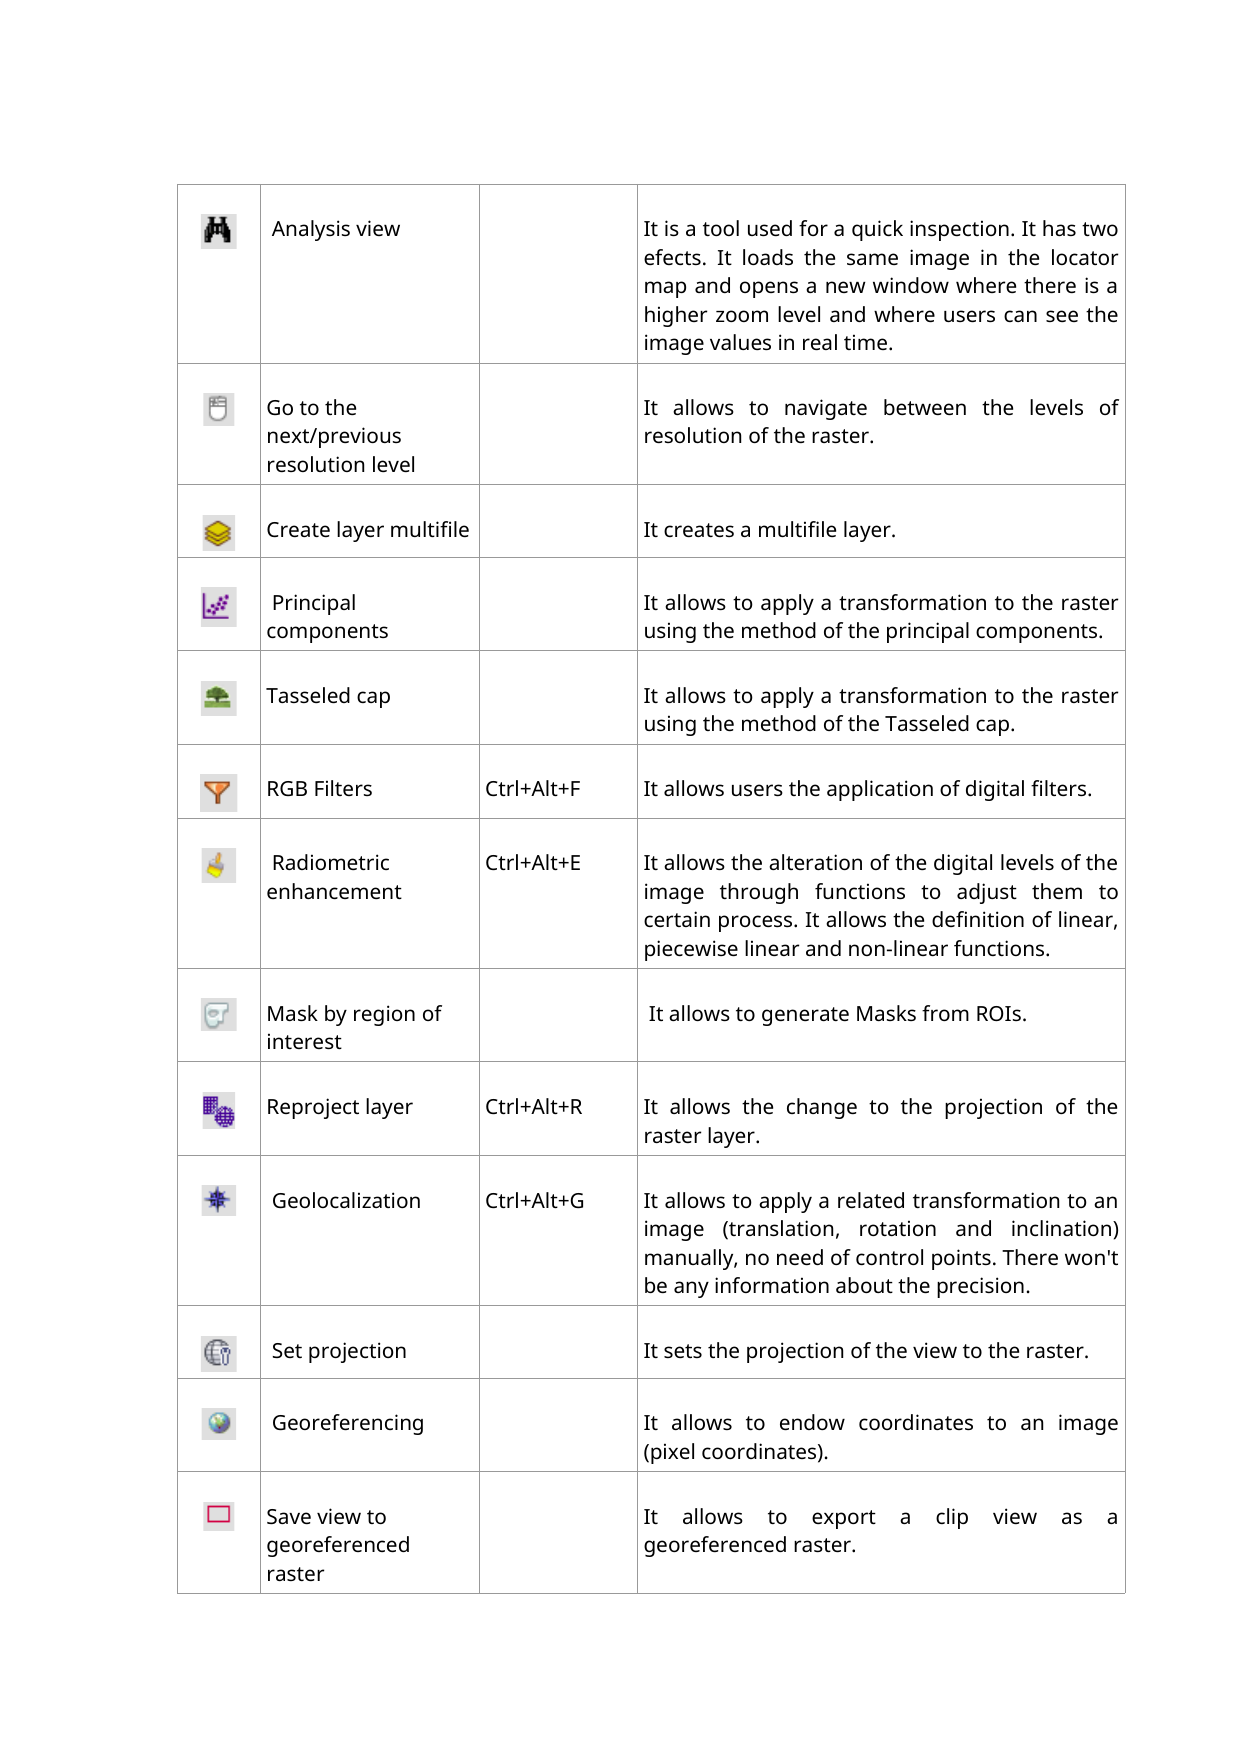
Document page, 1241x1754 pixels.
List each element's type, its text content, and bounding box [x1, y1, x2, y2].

table_cell Create layer multifile [261, 485, 479, 557]
picture [200, 1336, 237, 1372]
table_cell It allows to navigate between the levels of resolution of the raster. [638, 364, 1125, 484]
table_cell [480, 1472, 637, 1593]
table_cell Save view to georeferenced raster [261, 1472, 479, 1593]
table_cell Georeferencing [261, 1379, 479, 1471]
picture [201, 1185, 237, 1216]
table_cell [178, 651, 260, 744]
picture [200, 681, 237, 716]
table_cell Ctrl+Alt+G [480, 1156, 637, 1305]
table_cell [178, 745, 260, 818]
table_cell [178, 485, 260, 557]
table_cell It allows to endow coordinates to an image (pixel coordinates). [638, 1379, 1125, 1471]
table_cell It sets the projection of the view to the raster. [638, 1306, 1125, 1378]
table_cell [178, 1379, 260, 1471]
table_cell Reproject layer [261, 1062, 479, 1155]
table_cell [178, 969, 260, 1061]
table_cell [480, 364, 637, 484]
table_cell [480, 558, 637, 650]
table_cell [178, 819, 260, 968]
table_cell [480, 651, 637, 744]
table_cell [178, 364, 260, 484]
picture [202, 515, 236, 551]
table_cell [178, 558, 260, 650]
table_cell [178, 185, 260, 362]
table_cell [178, 1472, 260, 1593]
picture [202, 1092, 236, 1129]
table_cell Principal components [261, 558, 479, 650]
table_cell Ctrl+Alt+F [480, 745, 637, 818]
table_cell [178, 1062, 260, 1155]
picture [200, 587, 237, 627]
table_cell It creates a multifile layer. [638, 485, 1125, 557]
table_cell RGB Filters [261, 745, 479, 818]
picture [203, 1502, 235, 1531]
table_cell It allows to apply a transformation to the raster using the method of the Tasseled cap. [638, 651, 1125, 744]
table_cell Ctrl+Alt+E [480, 819, 637, 968]
table_cell [480, 185, 637, 362]
table_cell It allows users the application of digital filters. [638, 745, 1125, 818]
picture [200, 214, 237, 249]
table_cell Mask by region of interest [261, 969, 479, 1061]
picture [203, 393, 235, 426]
table_cell Tasseled cap [261, 651, 479, 744]
table_cell [480, 1379, 637, 1471]
picture [201, 848, 237, 883]
table_cell Set projection [261, 1306, 479, 1378]
table_cell Radiometric enhancement [261, 819, 479, 968]
table_cell [480, 969, 637, 1061]
table_cell Go to the next/previous resolution level [261, 364, 479, 484]
table_cell Analysis view [261, 185, 479, 362]
table_cell It allows to export a clip view as a georeferenced raster. [638, 1472, 1125, 1593]
picture [201, 1408, 237, 1440]
table_cell Geolocalization [261, 1156, 479, 1305]
picture [200, 998, 237, 1031]
table_cell Ctrl+Alt+R [480, 1062, 637, 1155]
table_cell [178, 1306, 260, 1378]
table_cell It allows the alteration of the digital levels of the image through functions to adjust them to certain process. It allows the definition of linear, piecewise linear and non-linear functions. [638, 819, 1125, 968]
table_cell [480, 1306, 637, 1378]
table_cell It allows to generate Masks from ROIs. [638, 969, 1125, 1061]
table_cell It is a tool used for a quick inspection. It has two efects. It loads the same image in the locator map and opens a new window where there is a higher zoom level and where users can see the image values in real time. [638, 185, 1125, 362]
table_cell It allows to apply a transformation to the raster using the method of the principal components. [638, 558, 1125, 650]
table_cell [178, 1156, 260, 1305]
picture [200, 774, 238, 812]
table_cell [480, 485, 637, 557]
table_cell It allows the change to the projection of the raster layer. [638, 1062, 1125, 1155]
table_cell It allows to apply a related transformation to an image (translation, rotation and inclination) manually, no need of control points. There won't be any information about the precision. [638, 1156, 1125, 1305]
